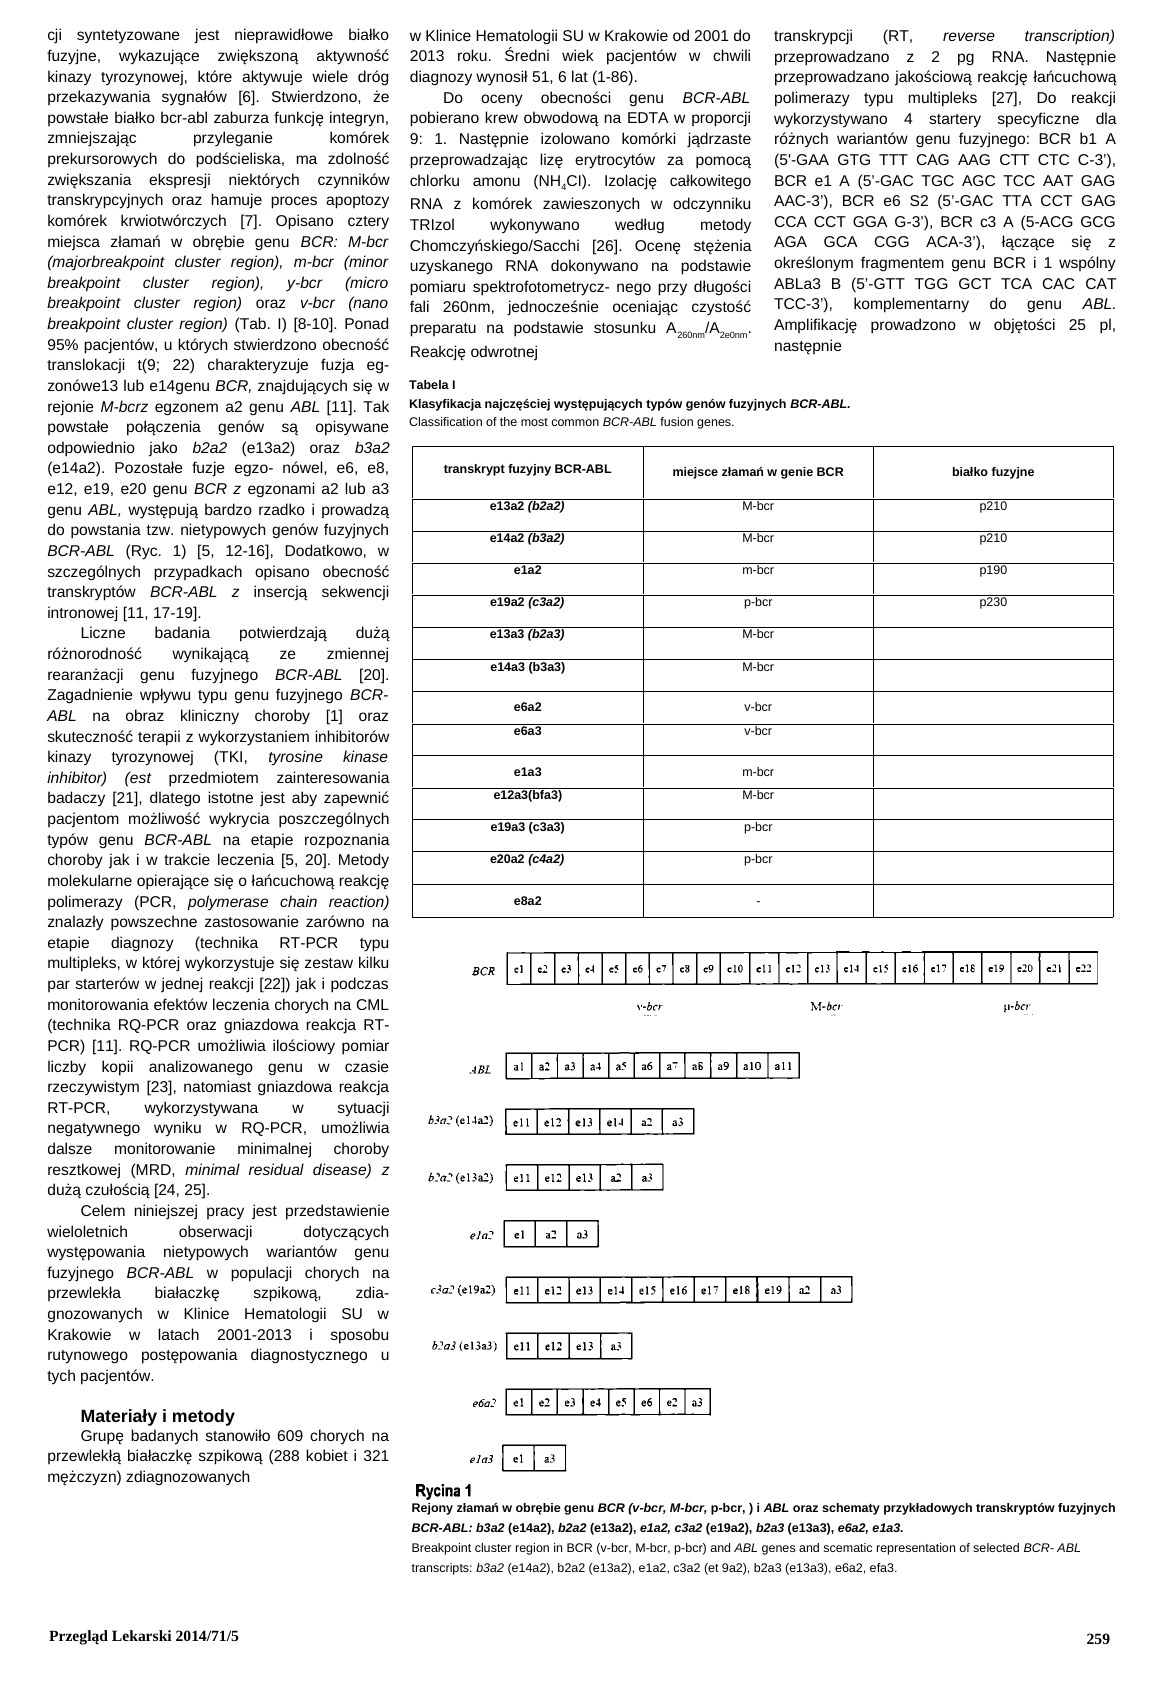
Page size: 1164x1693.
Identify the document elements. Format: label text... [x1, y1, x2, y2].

text Liczne badania potwierdzają dużą różnorodność wynikającą ze zmiennej rearanżacji genu fuzyjnego BCR-ABL [20]. Zagadnienie wpływu typu genu fuzyjnego BCR-ABL na obraz kliniczny choroby [1] oraz skuteczność terapii z wykorzystaniem inhibitorów kinazy tyrozynowej (TKI, tyrosine kinase inhibitor) (est przedmiotem zaintere­sowania badaczy [21], dlatego istotne jest aby zapewnić pacjentom możliwość wykry­cia poszczególnych typów genu BCR-ABL na etapie rozpoznania choroby jak i w trakcie leczenia [5, 20]. Metody molekularne opiera­jące się o łańcuchową reakcję polimerazy (PCR, polymerase chain reaction) znalazły powszechne zastosowanie zarówno na etapie diagnozy (technika RT-PCR typu multipleks, w której wykorzystuje się zestaw kilku par starterów w jednej reakcji [22]) jak i podczas monitorowania efektów leczenia chorych na CML (technika RQ-PCR oraz gniazdowa reakcja RT-PCR) [11]. RQ-PCR umożliwia ilościowy pomiar liczby kopii analizowanego genu w czasie rzeczywistym [23], natomiast gniazdowa reakcja RT-PCR, wykorzystywana w sytuacji negatywnego wyniku w RQ-PCR, umożliwia dalsze mo­nitorowanie minimalnej choroby resztkowej (MRD, minimal residual disease) z dużą czułością [24, 25]. [47, 624, 389, 1199]
table_cell m-bcr [644, 756, 873, 787]
table_cell p230 [874, 596, 1113, 627]
text Grupę badanych stanowiło 609 chorych na przewlekłą białaczkę szpikową (288 kobiet i 321 mężczyzn) zdiagnozowanych [47, 1426, 389, 1486]
table_cell M-bcr [644, 500, 873, 531]
table_cell v-bcr [644, 692, 873, 723]
table_cell [874, 885, 1113, 917]
table_cell m-bcr [644, 564, 873, 594]
text Przegląd Lekarski 2014/71/5 [49, 1627, 277, 1645]
table_cell e1a3 [413, 756, 643, 787]
table_cell v-bcr [644, 725, 873, 755]
table_cell e14a2 (b3a2) [413, 532, 643, 562]
table_cell [874, 789, 1113, 819]
table_cell e19a3 (c3a3) [413, 820, 643, 851]
text Materiały i metody [47, 1406, 389, 1426]
table_cell [874, 852, 1113, 884]
table_cell [874, 628, 1113, 659]
text 259 [1086, 1630, 1116, 1648]
text Classification of the most common BCR-ABL fusion genes. [409, 415, 897, 429]
table_cell M-bcr [644, 628, 873, 659]
table_cell e12a3(bfa3) [413, 789, 643, 819]
text w Klinice Hematologii SU w Krakowie od 2001 do 2013 roku. Średni wiek pacjentów w chwili diagnozy wynosił 51, 6 lat (1-86). [409, 26, 751, 86]
table_cell M-bcr [644, 789, 873, 819]
text Tabela I [409, 378, 897, 392]
table_cell e13a3 (b2a3) [413, 628, 643, 659]
table_cell [874, 660, 1113, 691]
table_header transkrypt fuzyjny BCR-ABL [413, 447, 643, 498]
table_cell e6a2 [413, 692, 643, 723]
table_cell p210 [874, 532, 1113, 562]
table_header białko fuzyjne [874, 447, 1113, 498]
table_cell [874, 820, 1113, 851]
table_cell p-bcr [644, 852, 873, 884]
text Celem niniejszej pracy jest przedsta­wienie wieloletnich obserwacji dotyczących występowania nietypowych wariantów genu fuzyjnego BCR-ABL w populacji chorych na przewlekła białaczkę szpikową, zdia- gnozowanych w Klinice Hematologii SU w Krakowie w latach 2001-2013 i sposobu rutynowego postępowania diagnostycznego u tych pacjentów. [47, 1202, 389, 1385]
text Klasyfikacja najczęściej występujących typów genów fuzyjnych BCR-ABL. [409, 397, 897, 411]
table_cell - [644, 885, 873, 917]
table_cell p210 [874, 500, 1113, 531]
table_cell e14a3 (b3a3) [413, 660, 643, 691]
table_cell p190 [874, 564, 1113, 594]
text transkrypcji (RT, reverse transcription) przeprowadzano z 2 pg RNA. Następnie przeprowadzano jakościową reakcję łańcu­chową polimerazy typu multipleks [27], Do reakcji wykorzystywano 4 startery specyficz­ne dla różnych wariantów genu fuzyjnego: BCR b1 A (5'-GAA GTG TTT CAG AAG CTT CTC C-3’), BCR e1 A (5’-GAC TGC AGC TCC AAT GAG AAC-3’), BCR e6 S2 (5’-GAC TTA CCT GAG CCA CCT GGA G-3’), BCR c3 A (5-ACG GCG AGA GCA CGG ACA-3’), łączące się z określonym fragmentem genu BCR i 1 wspólny ABLa3 B (5’-GTT TGG GCT TCA CAC CAT TCC-3’), komplementarny do genu ABL. Amplifikację prowadzono w objętości 25 pl, następnie [774, 27, 1116, 354]
table_cell M-bcr [644, 532, 873, 562]
text Rejony złamań w obrębie genu BCR (v-bcr, M-bcr, p-bcr, ) i ABL oraz schematy przykładowych transkryptów fuzyjnych BCR-ABL: b3a2 (e14a2), b2a2 (e13a2), e1a2, c3a2 (e19a2), b2a3 (e13a3), e6a2, e1a3. [411, 1501, 1117, 1535]
table_cell [874, 756, 1113, 787]
table_cell e6a3 [413, 725, 643, 755]
table_cell p-bcr [644, 596, 873, 627]
text Breakpoint cluster region in BCR (v-bcr, M-bcr, p-bcr) and ABL genes and scematic representation of selected BCR- ABL transcripts: b3a2 (e14a2), b2a2 (e13a2), e1a2, c3a2 (et 9a2), b2a3 (e13a3), e6a2, efa3. [411, 1540, 1117, 1574]
text Do oceny obecności genu BCR-ABL pobierano krew obwodową na EDTA w proporcji 9: 1. Następnie izolowano komórki jądrzaste przeprowadzając lizę erytrocytów za pomocą chlorku amonu (NH4CI). Izolację całkowitego RNA z komórek zawieszonych w odczynniku TRIzol wykonywano według metody Chomczyńskiego/Sacchi [26]. Oce­nę stężenia uzyskanego RNA dokonywano na podstawie pomiaru spektrofotometrycz- nego przy długości fali 260nm, jednocześnie oceniając czystość preparatu na podstawie stosunku A260nm/A2e0nm. Reakcję odwrotnej [409, 88, 751, 361]
table_cell e1a2 [413, 564, 643, 594]
table_cell e8a2 [413, 885, 643, 917]
table_header miejsce złamań w genie BCR [644, 447, 873, 498]
table_cell [874, 725, 1113, 755]
table_cell M-bcr [644, 660, 873, 691]
table_cell p-bcr [644, 820, 873, 851]
table_cell [874, 692, 1113, 723]
table_cell e19a2 (c3a2) [413, 596, 643, 627]
text cji syntetyzowane jest nieprawidłowe białko fuzyjne, wykazujące zwiększoną aktywność kinazy tyrozynowej, które aktywuje wiele dróg przekazywania sygnałów [6]. Stwier­dzono, że powstałe białko bcr-abl zaburza funkcję integryn, zmniejszając przyleganie komórek prekursorowych do podścieliska, ma zdolność zwiększania ekspresji niektó­rych czynników transkrypcyjnych oraz ha­muje proces apoptozy komórek krwiotwór­czych [7]. Opisano cztery miejsca złamań w obrębie genu BCR: M-bcr (majorbreakpoint cluster region), m-bcr (minor breakpoint cluster region), y-bcr (micro breakpoint cluster region) oraz v-bcr (nano breakpoint cluster region) (Tab. I) [8-10]. Ponad 95% pacjentów, u których stwierdzono obecność translokacji t(9; 22) charakteryzuje fuzja eg- zonówe13 lub e14genu BCR, znajdujących się w rejonie M-bcrz egzonem a2 genu ABL [11]. Tak powstałe połączenia genów są opisywane odpowiednio jako b2a2 (e13a2) oraz b3a2 (e14a2). Pozostałe fuzje egzo- nówel, e6, e8, e12, e19, e20 genu BCR z egzonami a2 lub a3 genu ABL, występują bardzo rzadko i prowadzą do powstania tzw. nietypowych genów fuzyjnych BCR-ABL (Ryc. 1) [5, 12-16], Dodatkowo, w szcze­gólnych przypadkach opisano obecność transkryptów BCR-ABL z insercją sekwencji intronowej [11, 17-19]. [47, 26, 389, 622]
table_cell e20a2 (c4a2) [413, 852, 643, 884]
table_cell e13a2 (b2a2) [413, 500, 643, 531]
picture [416, 951, 1098, 1500]
